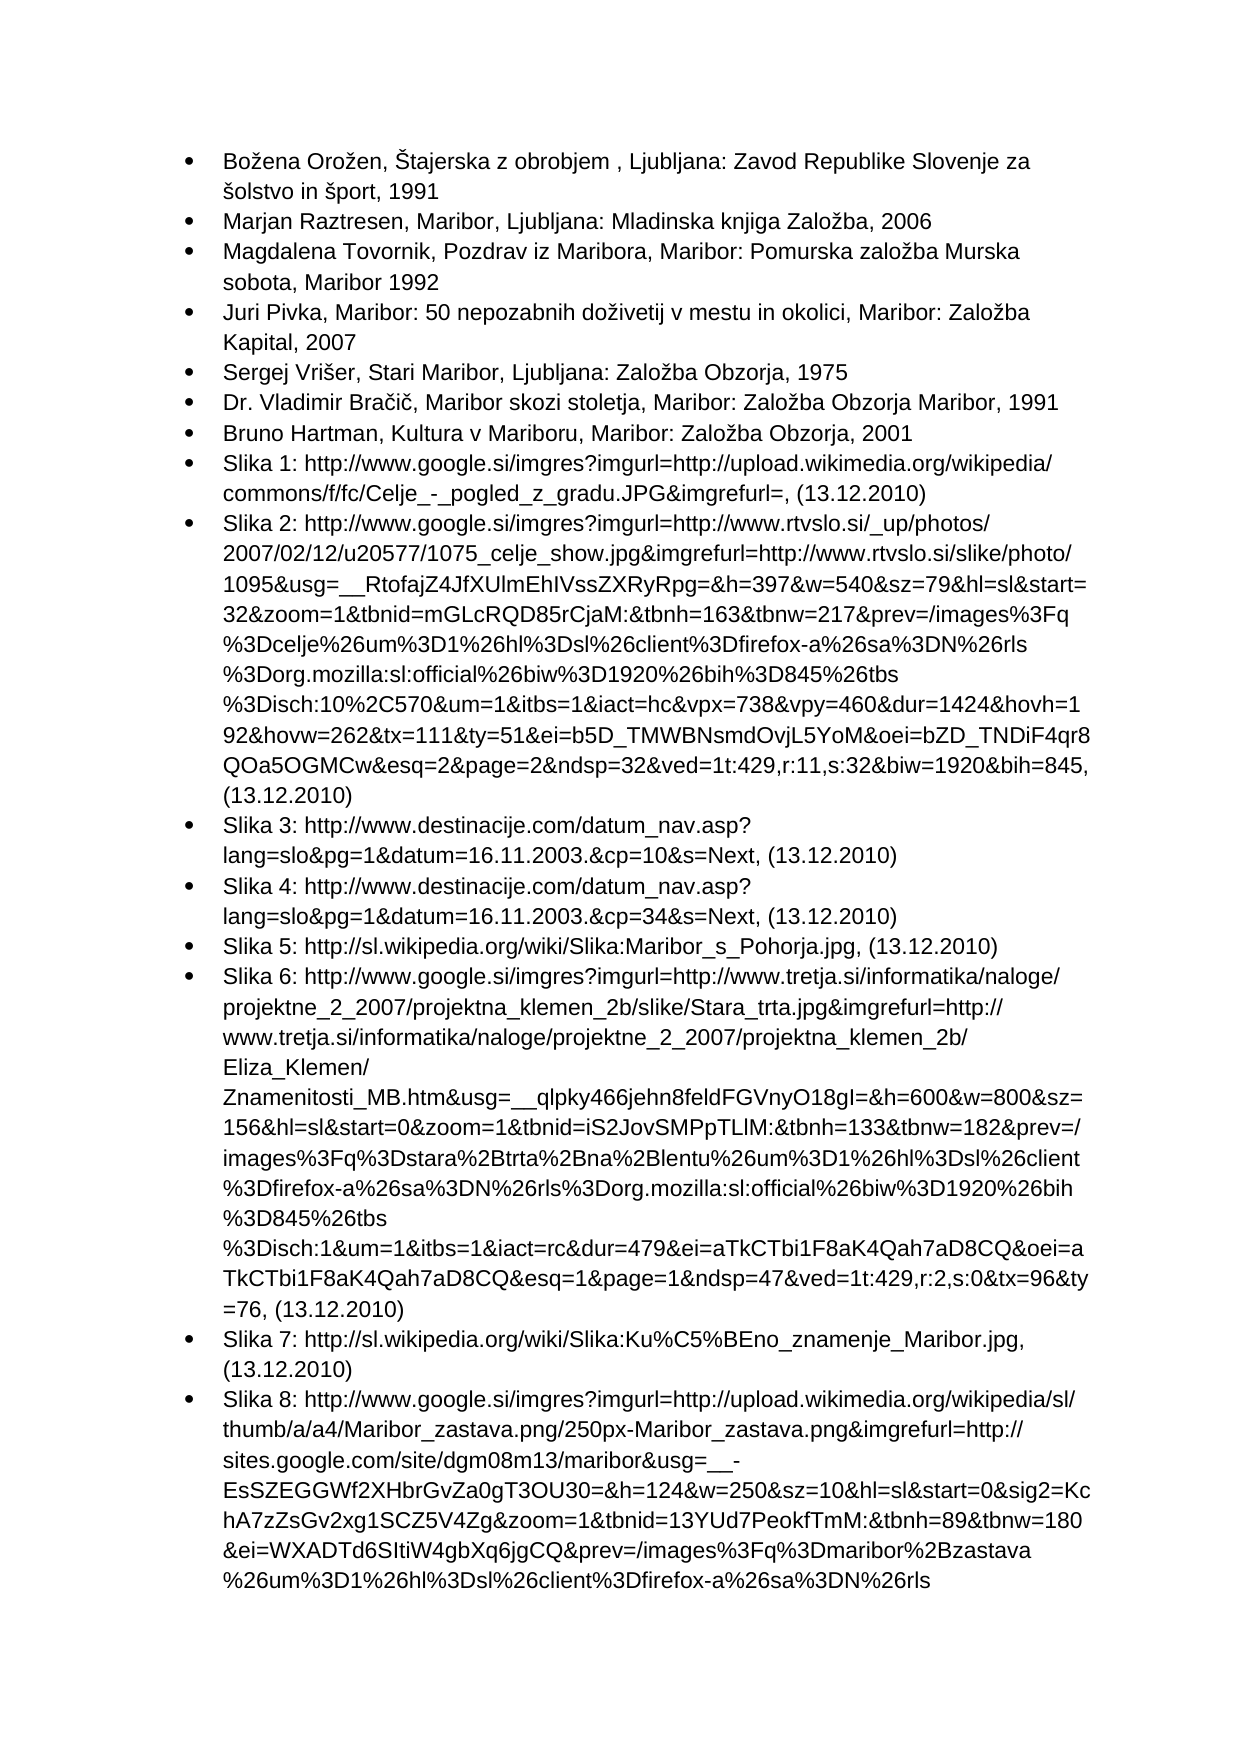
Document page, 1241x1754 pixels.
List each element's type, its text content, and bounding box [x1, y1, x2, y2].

list Slika 3: http://www.destinacije.com/datum_nav.asp?lang=slo&pg=1&datum=16.11.2003.&cp=10&s=Next, (13.12.2010) [185, 812, 1093, 869]
list Magdalena Tovornik, Pozdrav iz Maribora, Maribor: Pomurska založba Murska sobota, Maribor 1992 [185, 238, 1093, 295]
list Slika 8: http://www.google.si/imgres?imgurl=http://upload.wikimedia.org/wikipedia/sl/thumb/a/a4/Maribor_zastava.png/250px-Maribor_zastava.png&imgrefurl=http://sites.google.com/site/dgm08m13/maribor&usg=__-EsSZEGGWf2XHbrGvZa0gT3OU30=&h=124&w=250&sz=10&hl=sl&start=0&sig2=KchA7zZsGv2xg1SCZ5V4Zg&zoom=1&tbnid=13YUd7PeokfTmM:&tbnh=89&tbnw=180&ei=WXADTd6SItiW4gbXq6jgCQ&prev=/images%3Fq%3Dmaribor%2Bzastava%26um%3D1%26hl%3Dsl%26client%3Dfirefox-a%26sa%3DN%26rls [185, 1386, 1093, 1594]
list Slika 1: http://www.google.si/imgres?imgurl=http://upload.wikimedia.org/wikipedia/commons/f/fc/Celje_-_pogled_z_gradu.JPG&imgrefurl=, (13.12.2010) [185, 450, 1093, 506]
list Slika 2: http://www.google.si/imgres?imgurl=http://www.rtvslo.si/_up/photos/2007/02/12/u20577/1075_celje_show.jpg&imgrefurl=http://www.rtvslo.si/slike/photo/1095&usg=__RtofajZ4JfXUlmEhIVssZXRyRpg=&h=397&w=540&sz=79&hl=sl&start=32&zoom=1&tbnid=mGLcRQD85rCjaM:&tbnh=163&tbnw=217&prev=/images%3Fq%3Dcelje%26um%3D1%26hl%3Dsl%26client%3Dfirefox-a%26sa%3DN%26rls%3Dorg.mozilla:sl:official%26biw%3D1920%26bih%3D845%26tbs%3Disch:10%2C570&um=1&itbs=1&iact=hc&vpx=738&vpy=460&dur=1424&hovh=192&hovw=262&tx=111&ty=51&ei=b5D_TMWBNsmdOvjL5YoM&oei=bZD_TNDiF4qr8QOa5OGMCw&esq=2&page=2&ndsp=32&ved=1t:429,r:11,s:32&biw=1920&bih=845, (13.12.2010) [185, 510, 1093, 808]
list Bruno Hartman, Kultura v Mariboru, Maribor: Založba Obzorja, 2001 [185, 419, 1093, 446]
list Juri Pivka, Maribor: 50 nepozabnih doživetij v mestu in okolici, Maribor: Založba Kapital, 2007 [185, 299, 1093, 355]
list Slika 7: http://sl.wikipedia.org/wiki/Slika:Ku%C5%BEno_znamenje_Maribor.jpg, (13.12.2010) [185, 1326, 1093, 1382]
list Slika 6: http://www.google.si/imgres?imgurl=http://www.tretja.si/informatika/naloge/projektne_2_2007/projektna_klemen_2b/slike/Stara_trta.jpg&imgrefurl=http://www.tretja.si/informatika/naloge/projektne_2_2007/projektna_klemen_2b/Eliza_Klemen/Znamenitosti_MB.htm&usg=__qlpky466jehn8feldFGVnyO18gI=&h=600&w=800&sz=156&hl=sl&start=0&zoom=1&tbnid=iS2JovSMPpTLlM:&tbnh=133&tbnw=182&prev=/images%3Fq%3Dstara%2Btrta%2Bna%2Blentu%26um%3D1%26hl%3Dsl%26client%3Dfirefox-a%26sa%3DN%26rls%3Dorg.mozilla:sl:official%26biw%3D1920%26bih%3D845%26tbs%3Disch:1&um=1&itbs=1&iact=rc&dur=479&ei=aTkCTbi1F8aK4Qah7aD8CQ&oei=aTkCTbi1F8aK4Qah7aD8CQ&esq=1&page=1&ndsp=47&ved=1t:429,r:2,s:0&tx=96&ty=76, (13.12.2010) [185, 963, 1093, 1322]
list Sergej Vrišer, Stari Maribor, Ljubljana: Založba Obzorja, 1975 [185, 359, 1093, 385]
list Slika 4: http://www.destinacije.com/datum_nav.asp?lang=slo&pg=1&datum=16.11.2003.&cp=34&s=Next, (13.12.2010) [185, 873, 1093, 929]
list Slika 5: http://sl.wikipedia.org/wiki/Slika:Maribor_s_Pohorja.jpg, (13.12.2010) [185, 933, 1093, 959]
list Marjan Raztresen, Maribor, Ljubljana: Mladinska knjiga Založba, 2006 [185, 208, 1093, 234]
list Dr. Vladimir Bračič, Maribor skozi stoletja, Maribor: Založba Obzorja Maribor, 1991 [185, 389, 1093, 416]
list Božena Orožen, Štajerska z obrobjem , Ljubljana: Zavod Republike Slovenje za šolstvo in šport, 1991 [185, 148, 1093, 204]
